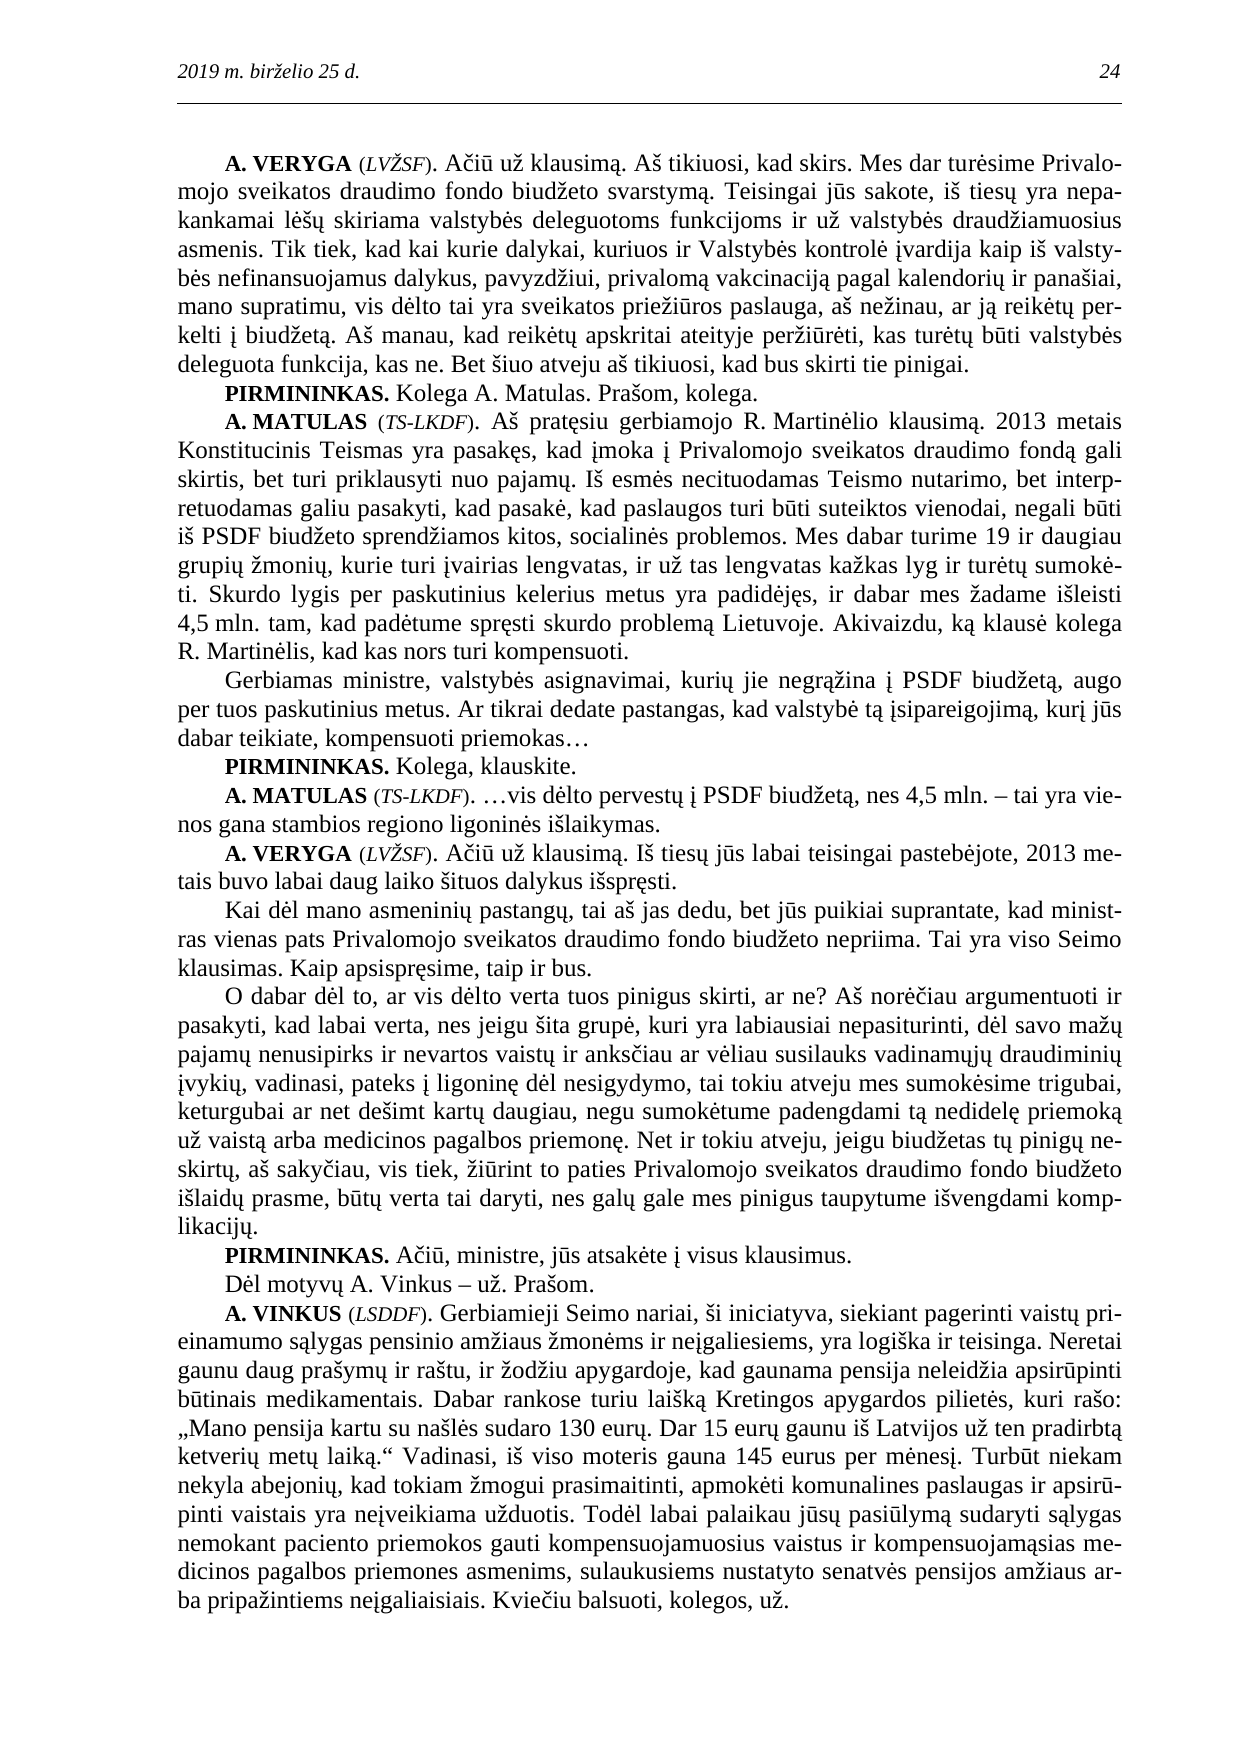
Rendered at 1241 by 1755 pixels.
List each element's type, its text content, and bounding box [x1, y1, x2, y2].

text A. VINKUS (LSDDF). Ger­bia­mie­ji Sei­mo na­riai, ši ini­cia­ty­va, sie­kiant pa­ge­rin­ti vais­tų pri­ei­na­mu­mo są­ly­gas pen­si­nio am­žiaus žmo­nėms ir ne­įga­lie­siems, yra lo­giš­ka ir tei­sin­ga. Ne­re­tai gau­nu daug pra­šy­mų ir raš­tu, ir žo­džiu apy­gar­do­je, kad gau­na­ma pen­si­ja ne­lei­džia ap­si­rū­pin­ti bū­ti­nais me­di­ka­men­tais. Da­bar ran­ko­se tu­riu laiš­ką Kre­tin­gos apy­gar­dos pi­lie­tės, ku­ri ra­šo: „Ma­no pen­si­ja kar­tu su naš­lės su­da­ro 130 eu­rų. Dar 15 eu­rų gau­nu iš Lat­vi­jos už ten pra­dirb­tą ket­ve­rių me­tų lai­ką.“ Va­di­na­si, iš vi­so mo­te­ris gau­na 145 eu­rus per mė­ne­sį. Tur­būt nie­kam ne­ky­la abe­jo­nių, kad to­kiam žmo­gui pra­si­mai­tin­ti, ap­mo­kė­ti ko­mu­na­li­nes pa­slau­gas ir ap­si­rū­pin­ti vais­tais yra ne­įvei­kia­ma už­duo­tis. To­dėl la­bai pa­lai­kau jū­sų pa­siū­ly­mą su­da­ry­ti są­ly­gas ne­mo­kant pa­cien­to prie­mo­kos gau­ti kom­pen­suo­ja­muo­sius vais­tus ir kom­pen­suo­ja­mą­sias me­di­ci­nos pa­gal­bos prie­mo­nes as­me­nims, su­lau­ku­siems nu­sta­ty­to se­nat­vės pen­si­jos am­žiaus ar­ba pri­pa­žin­tiems ne­įga­liai­siais. Kvie­čiu bal­suo­ti, ko­le­gos, už. [177, 1298, 1122, 1614]
text Ger­bia­mas mi­nist­re, vals­ty­bės asig­na­vi­mai, ku­rių jie ne­grą­ži­na į PSDF biu­dže­tą, au­go per tuos pas­ku­ti­nius me­tus. Ar tik­rai de­da­te pa­stan­gas, kad vals­ty­bė tą įsi­pa­rei­go­ji­mą, ku­rį jūs da­bar tei­kia­te, kom­pen­suo­ti prie­mo­kas… [177, 665, 1122, 751]
text PIRMININKAS. Ačiū, mi­nist­re, jūs at­sa­kė­te į vi­sus klau­si­mus. [177, 1240, 1122, 1269]
text A. VERYGA (LVŽSF). Ačiū už klau­si­mą. Aš ti­kiuo­si, kad skirs. Mes dar tu­rė­si­me Pri­va­lo­mo­jo svei­ka­tos drau­di­mo fon­do biu­dže­to svars­ty­mą. Tei­sin­gai jūs sa­ko­te, iš tie­sų yra ne­pa­kan­ka­mai lė­šų ski­ria­ma vals­ty­bės de­le­guo­toms funk­ci­joms ir už vals­ty­bės drau­džia­muo­sius as­me­nis. Tik tiek, kad kai ku­rie da­ly­kai, ku­riuos ir Vals­ty­bės kon­tro­lė įvar­di­ja kaip iš vals­ty­bės ne­fi­nan­suo­ja­mus da­ly­kus, pa­vyz­džiui, pri­va­lo­mą vak­ci­na­ci­ją pa­gal ka­len­do­rių ir pa­na­šiai, ma­no su­pra­ti­mu, vis dėl­to tai yra svei­ka­tos prie­žiū­ros pa­slau­ga, aš ne­ži­nau, ar ją rei­kė­tų per­kel­ti į biu­dže­tą. Aš ma­nau, kad rei­kė­tų ap­skri­tai at­ei­ty­je per­žiū­rė­ti, kas tu­rė­tų bū­ti vals­ty­bės de­le­guo­ta funk­ci­ja, kas ne. Bet šiuo at­ve­ju aš ti­kiuo­si, kad bus skir­ti tie pi­ni­gai. [177, 148, 1122, 378]
text Dėl mo­ty­vų A. Vin­kus – už. Pra­šom. [177, 1269, 1122, 1298]
text A. MATULAS (TS-LKDF). Aš pra­tę­siu ger­bia­mo­jo R. Mar­ti­nė­lio klau­si­mą. 2013 me­tais Kon­sti­tu­ci­nis Teis­mas yra pa­sa­kęs, kad įmo­ka į Pri­va­lo­mo­jo svei­ka­tos drau­di­mo fon­dą ga­li skir­tis, bet tu­ri pri­klau­sy­ti nuo pa­ja­mų. Iš es­mės ne­ci­tuo­da­mas Teis­mo nu­ta­ri­mo, bet in­ter­p­retuo­da­mas ga­liu pa­sa­ky­ti, kad pa­sa­kė, kad pa­slau­gos tu­ri bū­ti su­teik­tos vie­no­dai, ne­ga­li bū­ti iš PSDF biu­dže­to spren­džia­mos ki­tos, so­cia­li­nės pro­ble­mos. Mes da­bar tu­ri­me 19 ir dau­giau gru­pių žmo­nių, ku­rie tu­ri įvai­rias leng­va­tas, ir už tas leng­va­tas kaž­kas lyg ir tu­rė­tų su­mo­kė­ti. Skur­do ly­gis per pas­ku­ti­nius ke­le­rius me­tus yra pa­di­dė­jęs, ir da­bar mes ža­da­me iš­leis­ti 4,5 mln. tam, kad pa­dė­tu­me spręs­ti skur­do pro­ble­mą Lie­tu­vo­je. Aki­vaiz­du, ką klau­sė ko­le­ga R. Mar­ti­nė­lis, kad kas nors tu­ri kom­pen­suo­ti. [177, 406, 1122, 665]
text PIRMININKAS. Ko­le­ga, klaus­ki­te. [177, 751, 1122, 780]
text A. VERYGA (LVŽSF). Ačiū už klau­si­mą. Iš tie­sų jūs la­bai tei­sin­gai pa­ste­bė­jo­te, 2013 me­tais bu­vo la­bai daug lai­ko ši­tuos da­ly­kus iš­spręs­ti. [177, 838, 1122, 895]
text O da­bar dėl to, ar vis dėl­to ver­ta tuos pi­ni­gus skir­ti, ar ne? Aš no­rė­čiau ar­gu­men­tuo­ti ir pa­sa­ky­ti, kad la­bai ver­ta, nes jei­gu ši­ta gru­pė, ku­ri yra la­biau­siai ne­pa­si­tu­rin­ti, dėl sa­vo ma­žų pa­ja­mų ne­nu­si­pirks ir ne­var­tos vais­tų ir anks­čiau ar vė­liau su­si­lauks va­di­na­mų­jų drau­di­minių įvy­kių, va­di­na­si, pa­teks į li­go­ni­nę dėl ne­si­gy­dy­mo, tai to­kiu at­ve­ju mes su­mo­kė­si­me tri­gu­bai, ke­tur­gu­bai ar net de­šimt kar­tų dau­giau, ne­gu su­mo­kė­tu­me pa­deng­da­mi tą ne­di­de­lę prie­mo­ką už vais­tą ar­ba me­di­ci­nos pa­gal­bos prie­mo­nę. Net ir to­kiu at­ve­ju, jei­gu biu­dže­tas tų pi­ni­gų ne­skir­tų, aš sa­ky­čiau, vis tiek, žiū­rint to pa­ties Pri­va­lo­mo­jo svei­ka­tos drau­di­mo fon­do biu­dže­to iš­lai­dų pras­me, bū­tų ver­ta tai da­ry­ti, nes ga­lų ga­le mes pi­ni­gus tau­py­tu­me iš­veng­da­mi kom­p­lika­ci­jų. [177, 981, 1122, 1240]
text Kai dėl ma­no as­me­ni­nių pa­stan­gų, tai aš jas de­du, bet jūs pui­kiai su­pran­ta­te, kad mi­nist­ras vie­nas pats Pri­va­lo­mo­jo svei­ka­tos drau­di­mo fon­do biu­dže­to ne­pri­ima. Tai yra vi­so Sei­mo klau­si­mas. Kaip ap­si­sprę­si­me, taip ir bus. [177, 895, 1122, 981]
text PIRMININKAS. Ko­le­ga A. Ma­tu­las. Pra­šom, ko­le­ga. [177, 378, 1122, 406]
text A. MATULAS (TS-LKDF). …vis dėl­to per­ves­tų į PSDF biu­dže­tą, nes 4,5 mln. – tai yra vie­nos ga­na stam­bios re­gio­no li­go­ni­nės iš­lai­ky­mas. [177, 780, 1122, 838]
